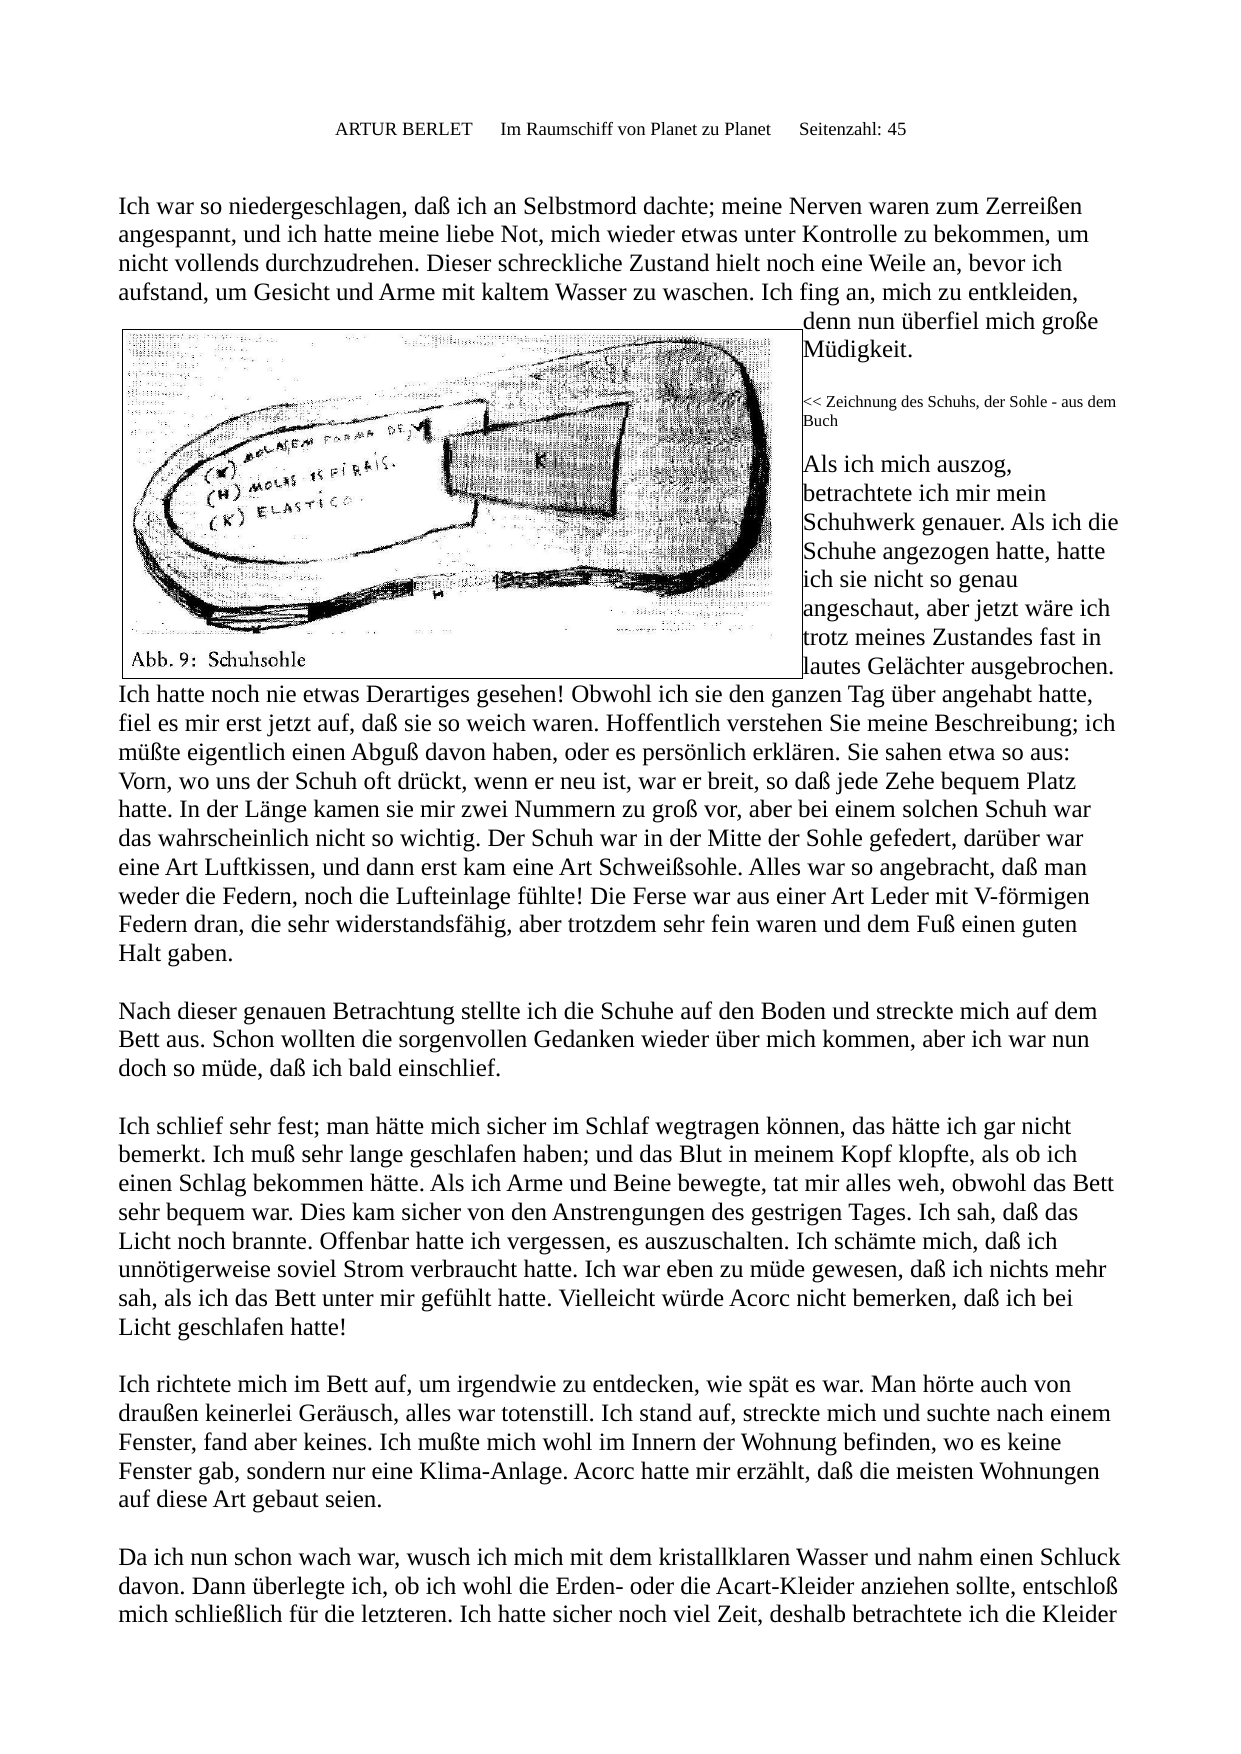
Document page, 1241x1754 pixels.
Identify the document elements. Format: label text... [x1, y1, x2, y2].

text Nach dieser genauen Betrachtung stellte ich die Schuhe auf den Boden und streckte mich auf dem Bett aus. Schon wollten die sorgenvollen Gedanken wieder über mich kommen, aber ich war nun doch so müde, daß ich bald einschlief. [118, 996, 1123, 1082]
text Ich schlief sehr fest; man hätte mich sicher im Schlaf weg­tragen können, das hätte ich gar nicht bemerkt. Ich muß sehr lange geschlafen haben; und das Blut in meinem Kopf klopfte, als ob ich einen Schlag bekommen hätte. Als ich Arme und Beine bewegte, tat mir alles weh, obwohl das Bett sehr bequem war. Dies kam sicher von den Anstren­gungen des gestrigen Tages. Ich sah, daß das Licht noch brannte. Offenbar hatte ich vergessen, es auszuschalten. Ich schämte mich, daß ich unnötigerweise soviel Strom verbraucht hatte. Ich war eben zu müde gewesen, daß ich nichts mehr sah, als ich das Bett unter mir gefühlt hatte. Vielleicht würde Acorc nicht bemerken, daß ich bei Licht geschlafen hatte! [118, 1111, 1123, 1341]
text Da ich nun schon wach war, wusch ich mich mit dem kristallklaren Wasser und nahm einen Schluck davon. Dann überlegte ich, ob ich wohl die Erden- oder die Acart-Kleider anziehen sollte, entschloß mich schließlich für die letzteren. Ich hatte sicher noch viel Zeit, deshalb betrach­tete ich die Kleider [118, 1542, 1123, 1628]
picture [125, 331, 800, 677]
text << Zeichnung des Schuhs, der Sohle - aus dem Buch [803, 392, 1123, 430]
text Als ich mich auszog, betrachtete ich mir mein Schuhwerk genauer. Als ich die Schuhe angezogen hatte, hatte ich sie nicht so genau angeschaut, aber jetzt wäre ich trotz meines Zustandes fast in lautes Gelächter ausgebrochen. Ich hatte noch nie etwas Derartiges gesehen! Obwohl ich sie den ganzen Tag über angehabt hatte, fiel es mir erst jetzt auf, daß sie so weich waren. Hoffentlich verstehen Sie meine Beschreibung; ich müßte eigentlich einen Abguß davon haben, oder es persönlich erklären. Sie sahen etwa so aus: Vorn, wo uns der Schuh oft drückt, wenn er neu ist, war er breit, so daß jede Zehe bequem Platz hatte. In der Länge kamen sie mir zwei Nummern zu groß vor, aber bei einem solchen Schuh war das wahrscheinlich nicht so wichtig. Der Schuh war in der Mitte der Sohle gefedert, darüber war eine Art Luftkissen, und dann erst kam eine Art Schweißsohle. Alles war so angebracht, daß man weder die Federn, noch die Lufteinlage fühlte! Die Ferse war aus einer Art Leder mit V-förmigen Federn dran, die sehr widerstandsfähig, aber trotzdem sehr fein waren und dem Fuß einen guten Halt gaben. [118, 449, 1123, 967]
text Ich war so niedergeschlagen, daß ich an Selbstmord dachte; meine Nerven waren zum Zerreißen angespannt, und ich hatte meine liebe Not, mich wieder etwas unter Kontrolle zu bekommen, um nicht vollends durchzudrehen. Dieser schreckliche Zustand hielt noch eine Weile an, bevor ich aufstand, um Gesicht und Arme mit kaltem Wasser zu waschen. Ich fing an, mich zu entkleiden, denn nun überfiel mich große Müdigkeit. [118, 191, 1123, 363]
text Ich richtete mich im Bett auf, um irgendwie zu entdecken, wie spät es war. Man hörte auch von draußen keinerlei Geräusch, alles war totenstill. Ich stand auf, streckte mich und suchte nach einem Fenster, fand aber keines. Ich mußte mich wohl im Innern der Wohnung befinden, wo es keine Fenster gab, sondern nur eine Klima-Anlage. Acorc hatte mir erzählt, daß die meisten Wohnungen auf diese Art gebaut seien. [118, 1369, 1123, 1513]
